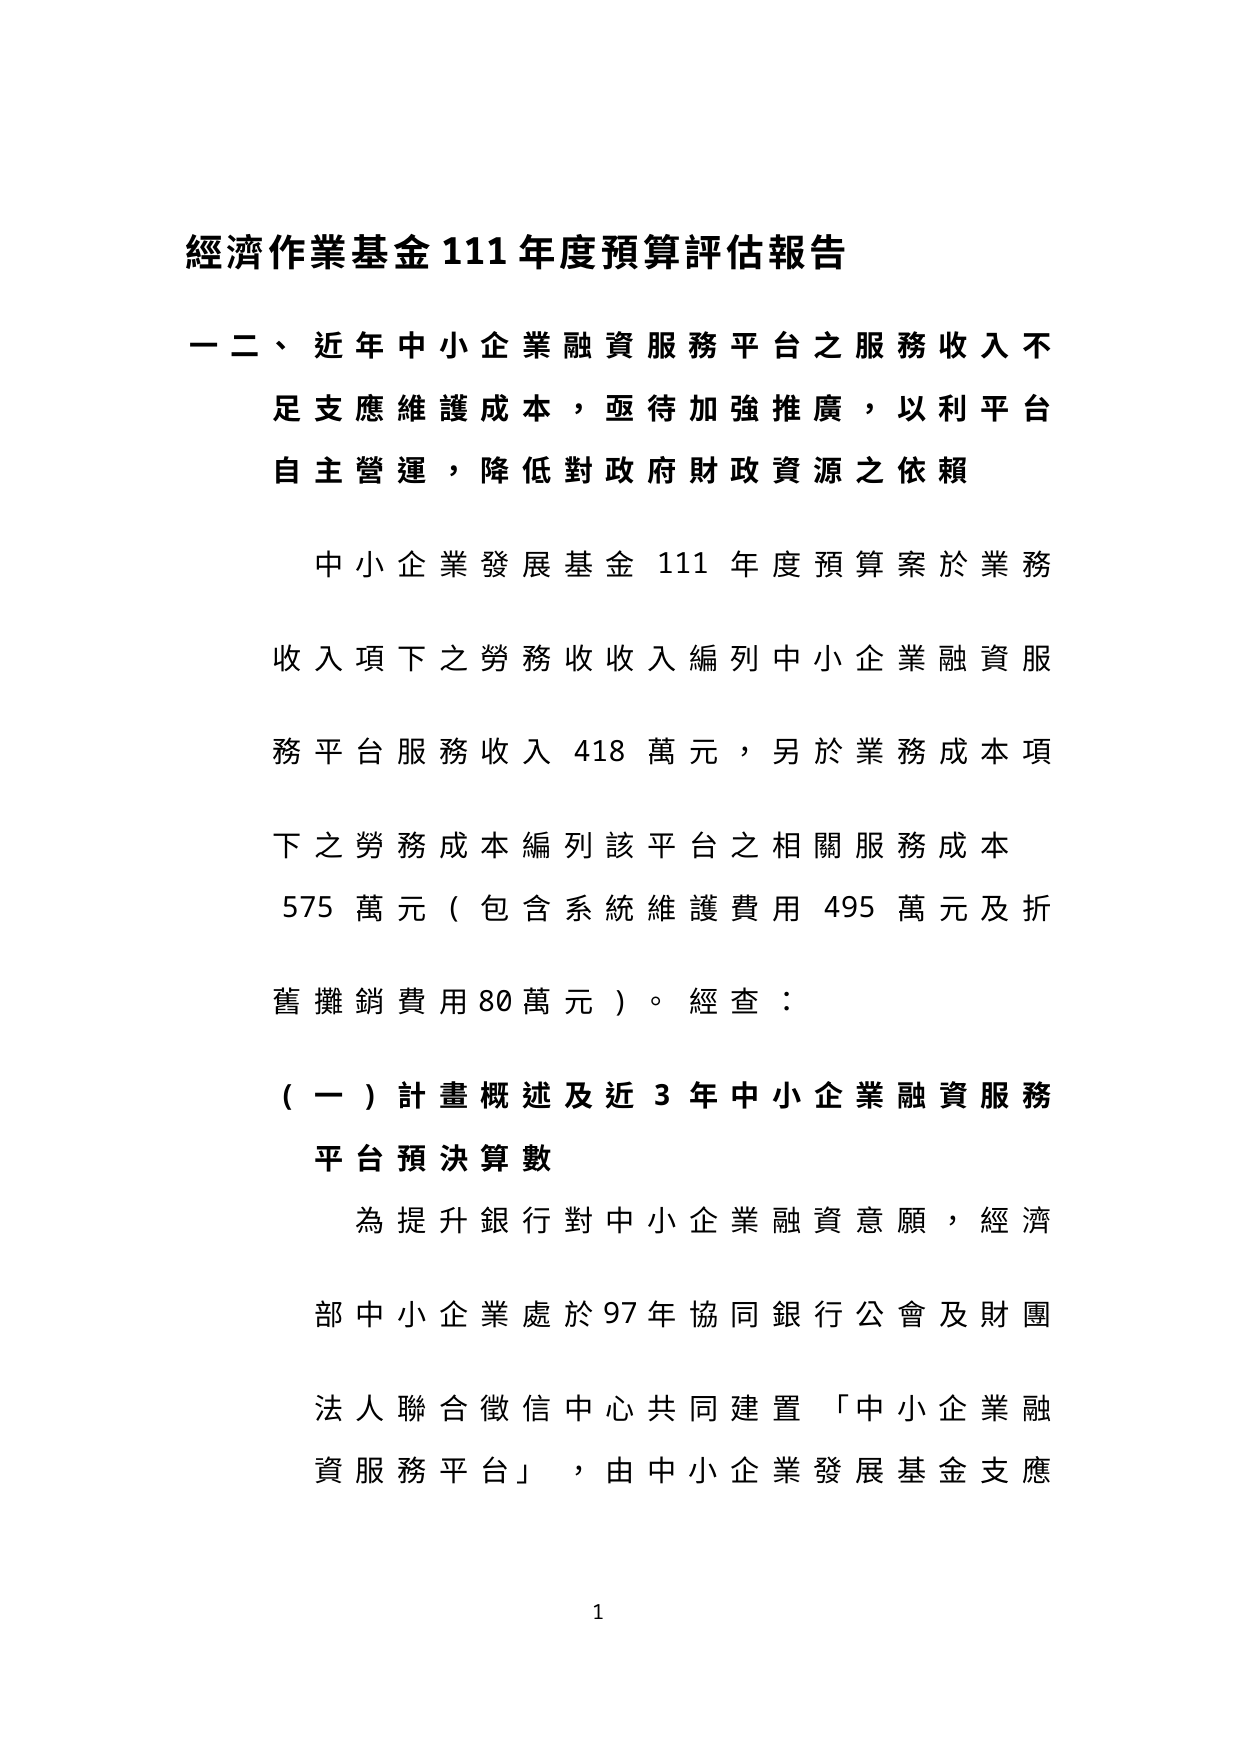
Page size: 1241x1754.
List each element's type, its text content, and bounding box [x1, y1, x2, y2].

text 一二、近年中小企業融資服務平台之服務收入不足支應維護成本，亟待加強推廣，以利平台自主營運，降低對政府財政資源之依賴 [183, 302, 1058, 490]
text 經濟作業基金111年度預算評估報告 [183, 177, 1058, 302]
text (一)計畫概述及近3年中小企業融資服務平台預決算數 [242, 1052, 1058, 1177]
text 為提升銀行對中小企業融資意願，經濟部中小企業處於97年協同銀行公會及財團法人聯合徵信中心共同建置「中小企業融資服務平台」，由中小企業發展基金支應 [271, 1177, 1058, 1490]
text 中小企業發展基金111年度預算案於業務收入項下之勞務收收入編列中小企業融資服務平台服務收入418萬元，另於業務成本項下之勞務成本編列該平台之相關服務成本575萬元(包含系統維護費用495萬元及折舊攤銷費用80萬元)。經查： [242, 490, 1058, 1052]
